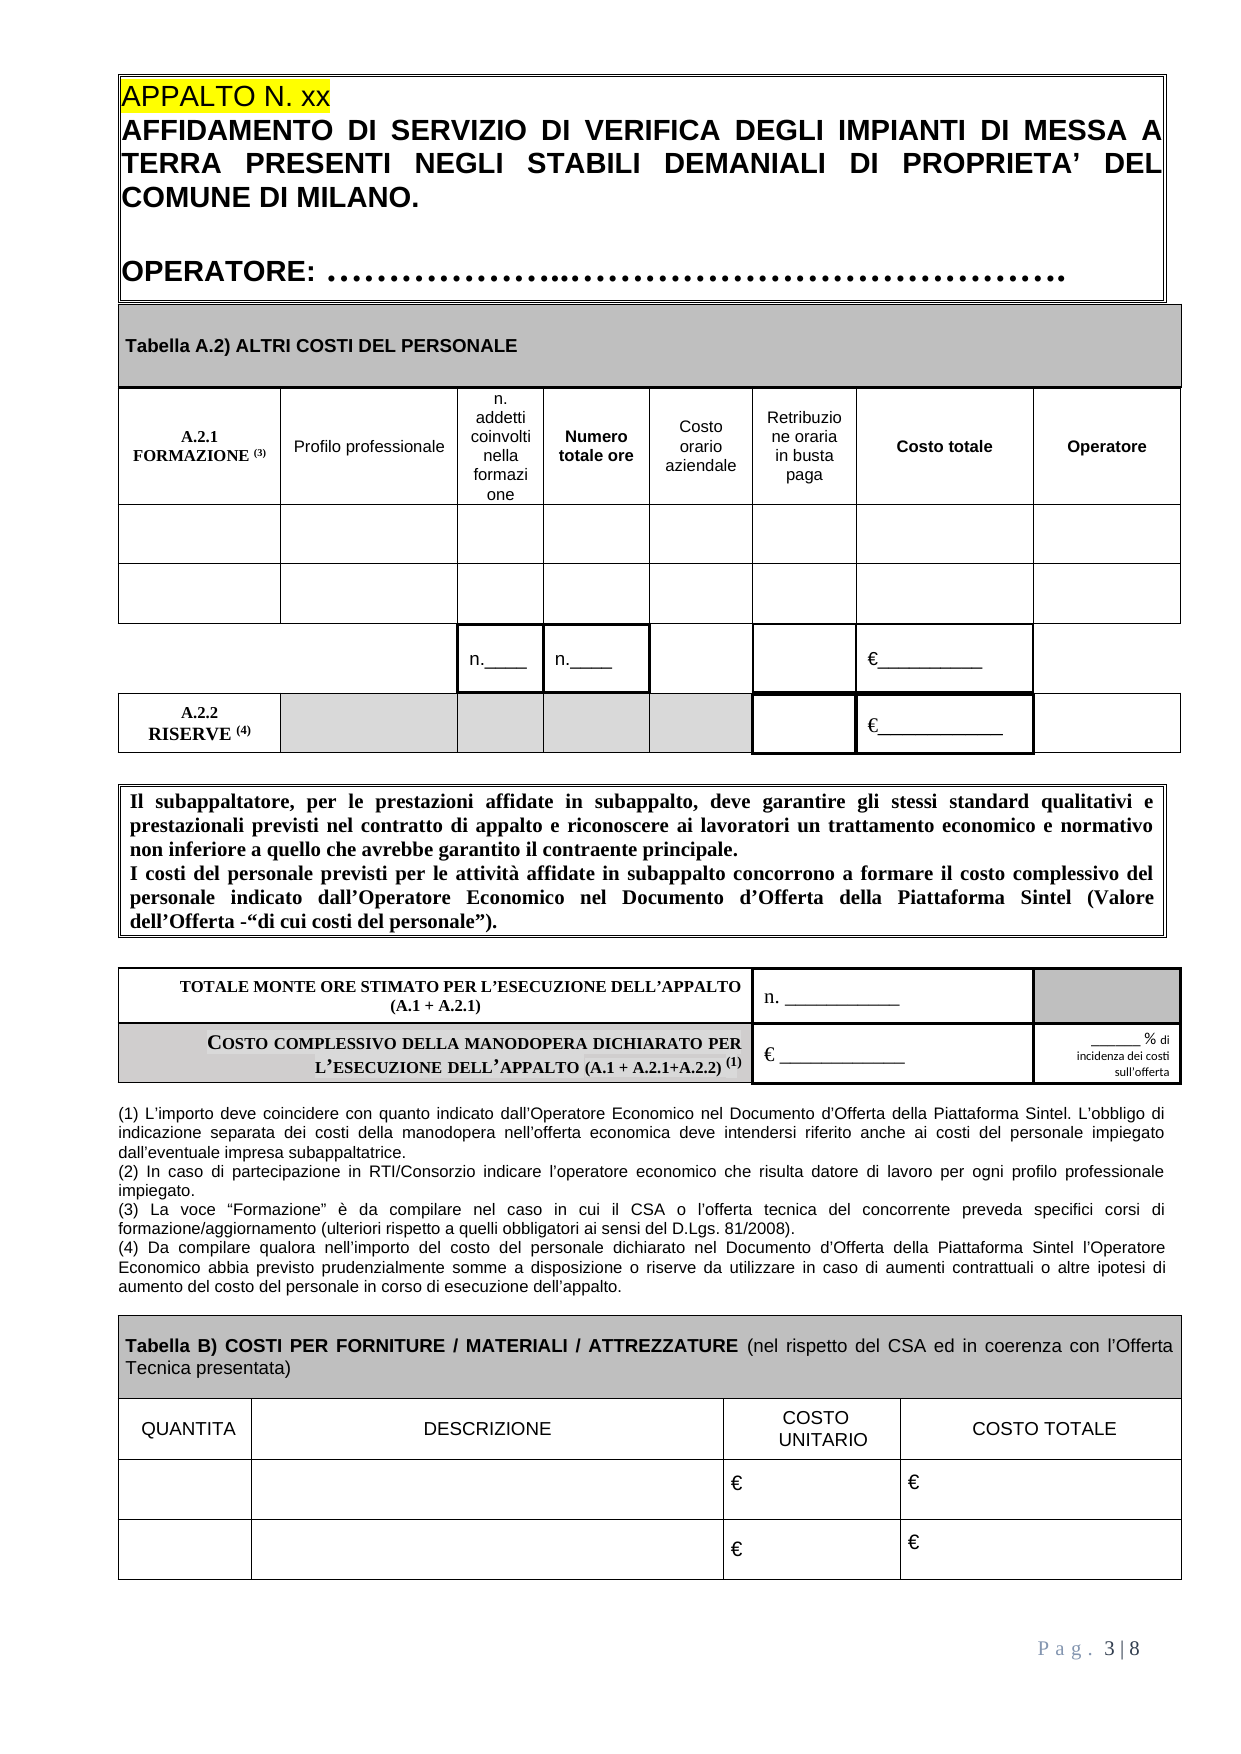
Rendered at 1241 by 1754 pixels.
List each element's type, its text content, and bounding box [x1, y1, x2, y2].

table_cell € ____________ [754, 1025, 1032, 1082]
table_cell [857, 564, 1033, 623]
text I costi del personale previsti per le attività affidate in subappalto concorrono a formare il costo complessivo del personale indicato dall’Operatore Economico nel Documento d’Offerta della Piattaforma Sintel (Valore dell’Offerta -“di cui costi del personale”). [121, 856, 1163, 935]
table_cell €__________ [858, 696, 1032, 752]
table_cell COSTO UNITARIO [724, 1399, 900, 1458]
table_header Numero totale ore [544, 389, 649, 503]
table_cell Costo complessivo della manodopera dichiarato per l’esecuzione dell’appalto (A.1 + A.2.1+A.2.2) (1) [119, 1024, 751, 1082]
table_cell [119, 564, 280, 623]
table_cell [651, 624, 752, 691]
table_cell COSTO TOTALE [901, 1399, 1181, 1458]
table_cell [857, 505, 1033, 563]
table_cell [118, 624, 281, 691]
text (2) In caso di partecipazione in RTI/Consorzio indicare l’operatore economico che risulta datore di lavoro per ogni profilo professionale impiegato. [118, 1162, 1167, 1200]
table_header n. ___________ [754, 970, 1032, 1022]
table_cell [754, 696, 854, 752]
table_cell [119, 505, 280, 563]
table_cell € [901, 1520, 1181, 1579]
table_cell € [724, 1520, 900, 1579]
table_cell [119, 1520, 251, 1579]
table_header Costo orario aziendale [650, 389, 752, 503]
table_cell DESCRIZIONE [252, 1399, 723, 1458]
table_cell [754, 625, 855, 691]
table_cell [252, 1520, 723, 1579]
table_cell [458, 564, 543, 623]
text Il subappaltatore, per le prestazioni affidate in subappalto, deve garantire gli stessi standard qualitativi e prestazionali previsti nel contratto di appalto e riconoscere ai lavoratori un trattamento economico e normativo non inferiore a quello che avrebbe garantito il contraente principale. [121, 787, 1163, 856]
table_header TOTALE MONTE ORE STIMATO PER L’ESECUZIONE DELL’APPALTO (A.1 + A.2.1) [119, 969, 751, 1022]
table_cell [1034, 564, 1180, 623]
table_cell [458, 505, 543, 563]
table_cell n.____ [545, 626, 648, 691]
table_cell [458, 694, 543, 752]
table_cell [1034, 505, 1180, 563]
table_cell € [901, 1460, 1181, 1519]
table_header Tabella A.2) ALTRI COSTI DEL PERSONALE [119, 305, 1181, 386]
table_cell [753, 564, 856, 623]
table_header Tabella B) COSTI PER FORNITURE / MATERIALI / ATTREZZATURE (nel rispetto del CSA ed in coerenza con l’Offerta Tecnica presentata) [119, 1316, 1181, 1398]
table_cell [281, 624, 456, 691]
table_cell [544, 694, 649, 752]
table_header n. addetti coinvolti nella formazione [458, 389, 543, 503]
table_cell A.2.2 RISERVE (4) [119, 694, 280, 752]
table_cell [650, 564, 752, 623]
table_header Operatore [1034, 389, 1180, 503]
table_cell [650, 694, 751, 752]
table_cell [281, 694, 457, 752]
table_cell €__________ [857, 625, 1032, 691]
table_cell [1035, 694, 1180, 752]
table_cell n.____ [459, 626, 542, 691]
table_cell € [724, 1460, 900, 1519]
table_cell [281, 505, 457, 563]
table_cell [544, 505, 649, 563]
table_header A.2.1 FORMAZIONE (3) [119, 389, 280, 503]
table_cell [281, 564, 457, 623]
table_header Profilo professionale [281, 389, 457, 503]
text (3) La voce “Formazione” è da compilare nel caso in cui il CSA o l’offerta tecnica del concorrente preveda specifici corsi di formazione/aggiornamento (ulteriori rispetto a quelli obbligatori ai sensi del D.Lgs. 81/2008). [118, 1200, 1167, 1238]
table_cell [119, 1460, 251, 1519]
table_cell [1034, 624, 1181, 691]
table_cell [650, 505, 752, 563]
table_cell [753, 505, 856, 563]
table_header Costo totale [857, 389, 1033, 503]
table_cell QUANTITA [119, 1399, 251, 1458]
table_cell [252, 1460, 723, 1519]
text (1) L’importo deve coincidere con quanto indicato dall’Operatore Economico nel Documento d’Offerta della Piattaforma Sintel. L’obbligo di indicazione separata dei costi della manodopera nell’offerta economica deve intendersi riferito anche ai costi del personale impiegato dall’eventuale impresa subappaltatrice. [118, 1104, 1167, 1162]
table_header [1035, 970, 1179, 1022]
text (4) Da compilare qualora nell’importo del costo del personale dichiarato nel Documento d’Offerta della Piattaforma Sintel l’Operatore Economico abbia previsto prudenzialmente somme a disposizione o riserve da utilizzare in caso di aumenti contrattuali o altre ipotesi di aumento del costo del personale in corso di esecuzione dell’appalto. [118, 1238, 1167, 1296]
table_cell ______ % di incidenza dei costi sull’offerta [1035, 1025, 1179, 1082]
table_header Retribuzione oraria in busta paga [753, 389, 856, 503]
table_cell [544, 564, 649, 623]
